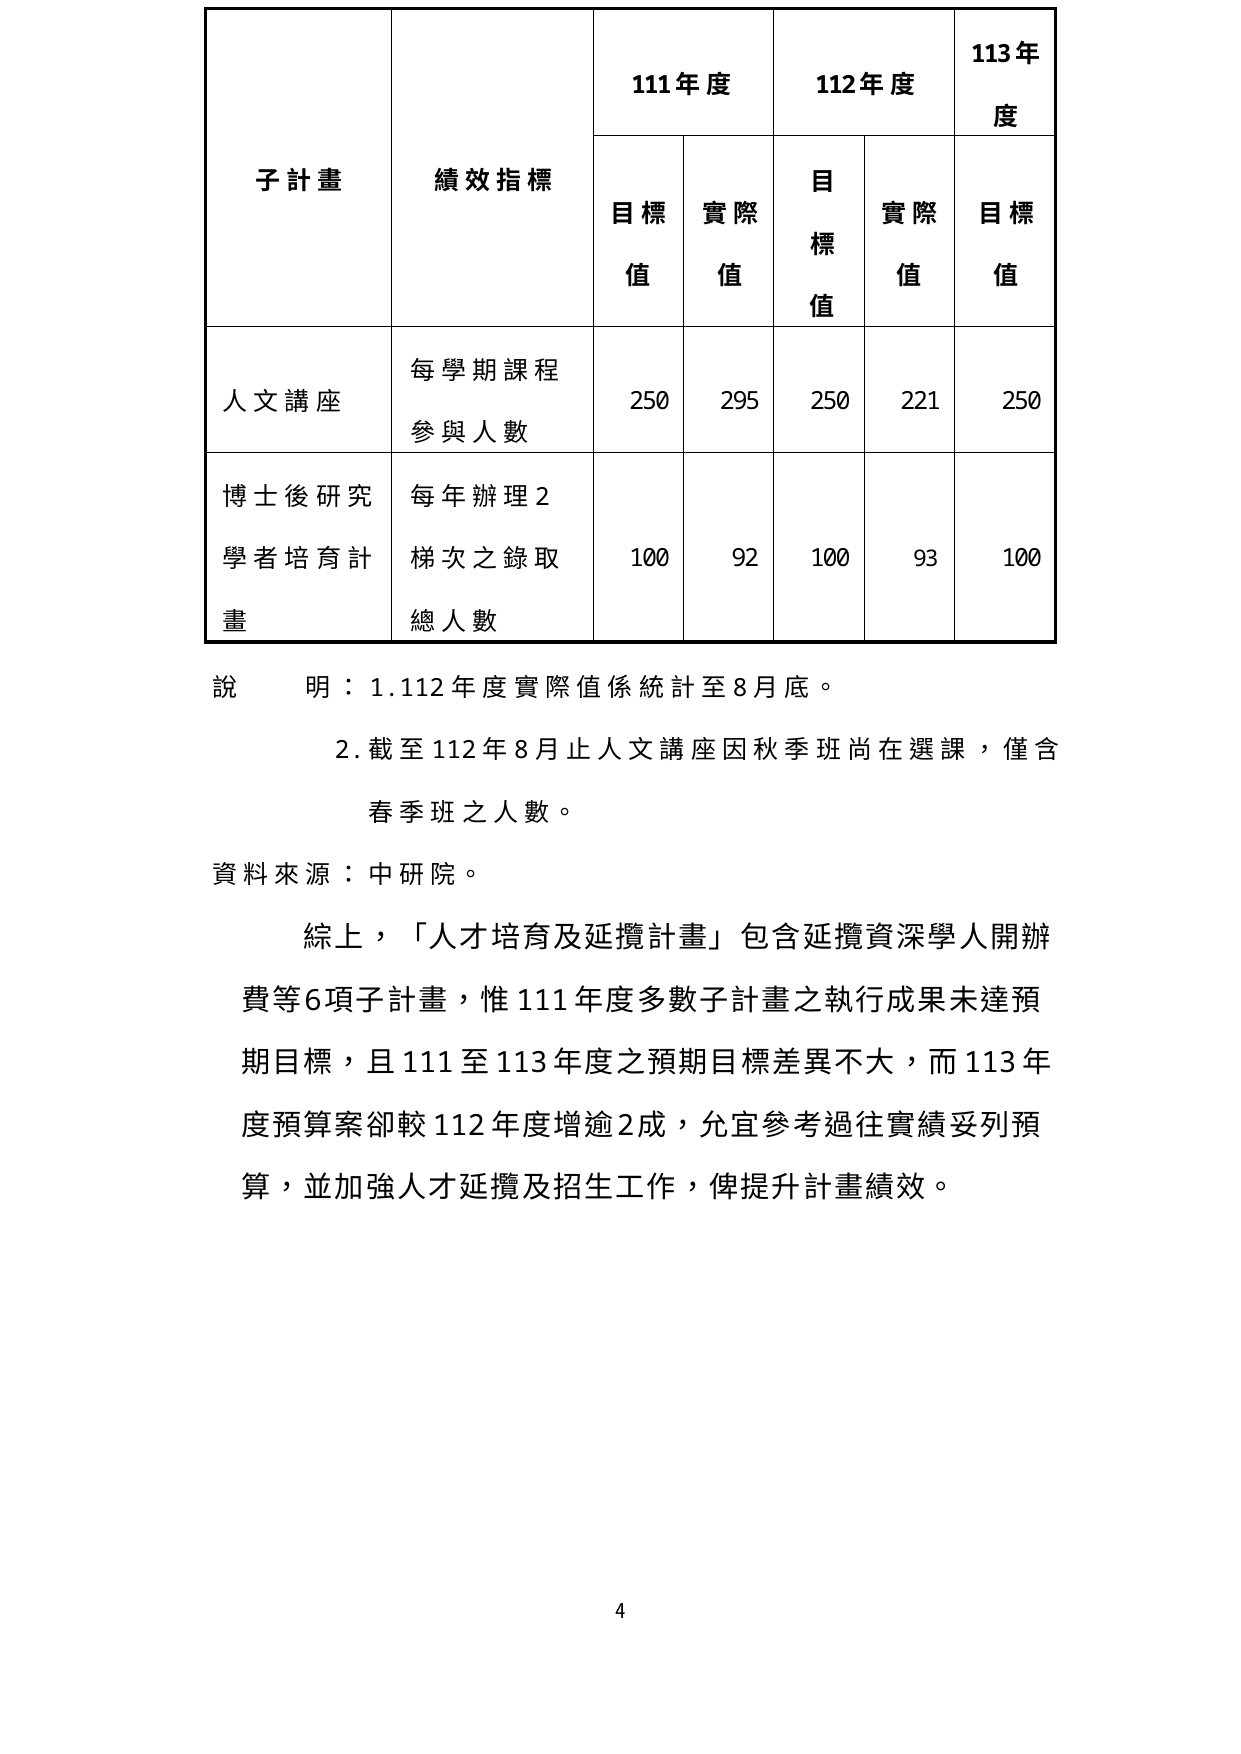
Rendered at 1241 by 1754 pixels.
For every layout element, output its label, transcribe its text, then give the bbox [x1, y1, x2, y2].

table_cell 每年辦理2梯次之錄取總人數 [392, 453, 593, 640]
table_cell 250 [774, 327, 864, 452]
text 綜上，「人才培育及延攬計畫」包含延攬資深學人開辦費等6項子計畫，惟111年度多數子計畫之執行成果未達預期目標，且111至113年度之預期目標差異不大，而113年度預算案卻較112年度增逾2成，允宜參考過往實績妥列預算，並加強人才延攬及招生工作，俾提升計畫績效。 [236, 893, 1063, 1206]
table_cell 實際值 [684, 136, 773, 326]
table_cell 目標值 [955, 136, 1054, 326]
table_cell 295 [684, 327, 773, 452]
text 資料來源：中研院。 [207, 831, 1063, 893]
table_cell 250 [594, 327, 683, 452]
table_cell 93 [865, 453, 954, 640]
table_cell 250 [955, 327, 1054, 452]
table_cell 實際值 [865, 136, 954, 326]
table_cell 100 [594, 453, 683, 640]
table_header 子計畫 [207, 10, 391, 326]
table_cell 221 [865, 327, 954, 452]
text 2.截至112年8月止人文講座因秋季班尚在選課，僅含春季班之人數。 [331, 706, 1063, 831]
table_header 111年度 [594, 10, 773, 135]
table_header 績效指標 [392, 10, 593, 326]
table_cell 92 [684, 453, 773, 640]
table_cell 目標值 [774, 136, 864, 326]
table_cell 每學期課程參與人數 [392, 327, 593, 452]
table_cell 100 [774, 453, 864, 640]
table_cell 100 [955, 453, 1054, 640]
text 說 明：1.112年度實際值係統計至8月底。 [207, 643, 1063, 706]
table_cell 博士後研究學者培育計畫 [207, 453, 391, 640]
table_cell 目標值 [594, 136, 683, 326]
table_header 112年度 [774, 10, 954, 135]
table_cell 人文講座 [207, 327, 391, 452]
table_header 113年度 [955, 10, 1054, 135]
